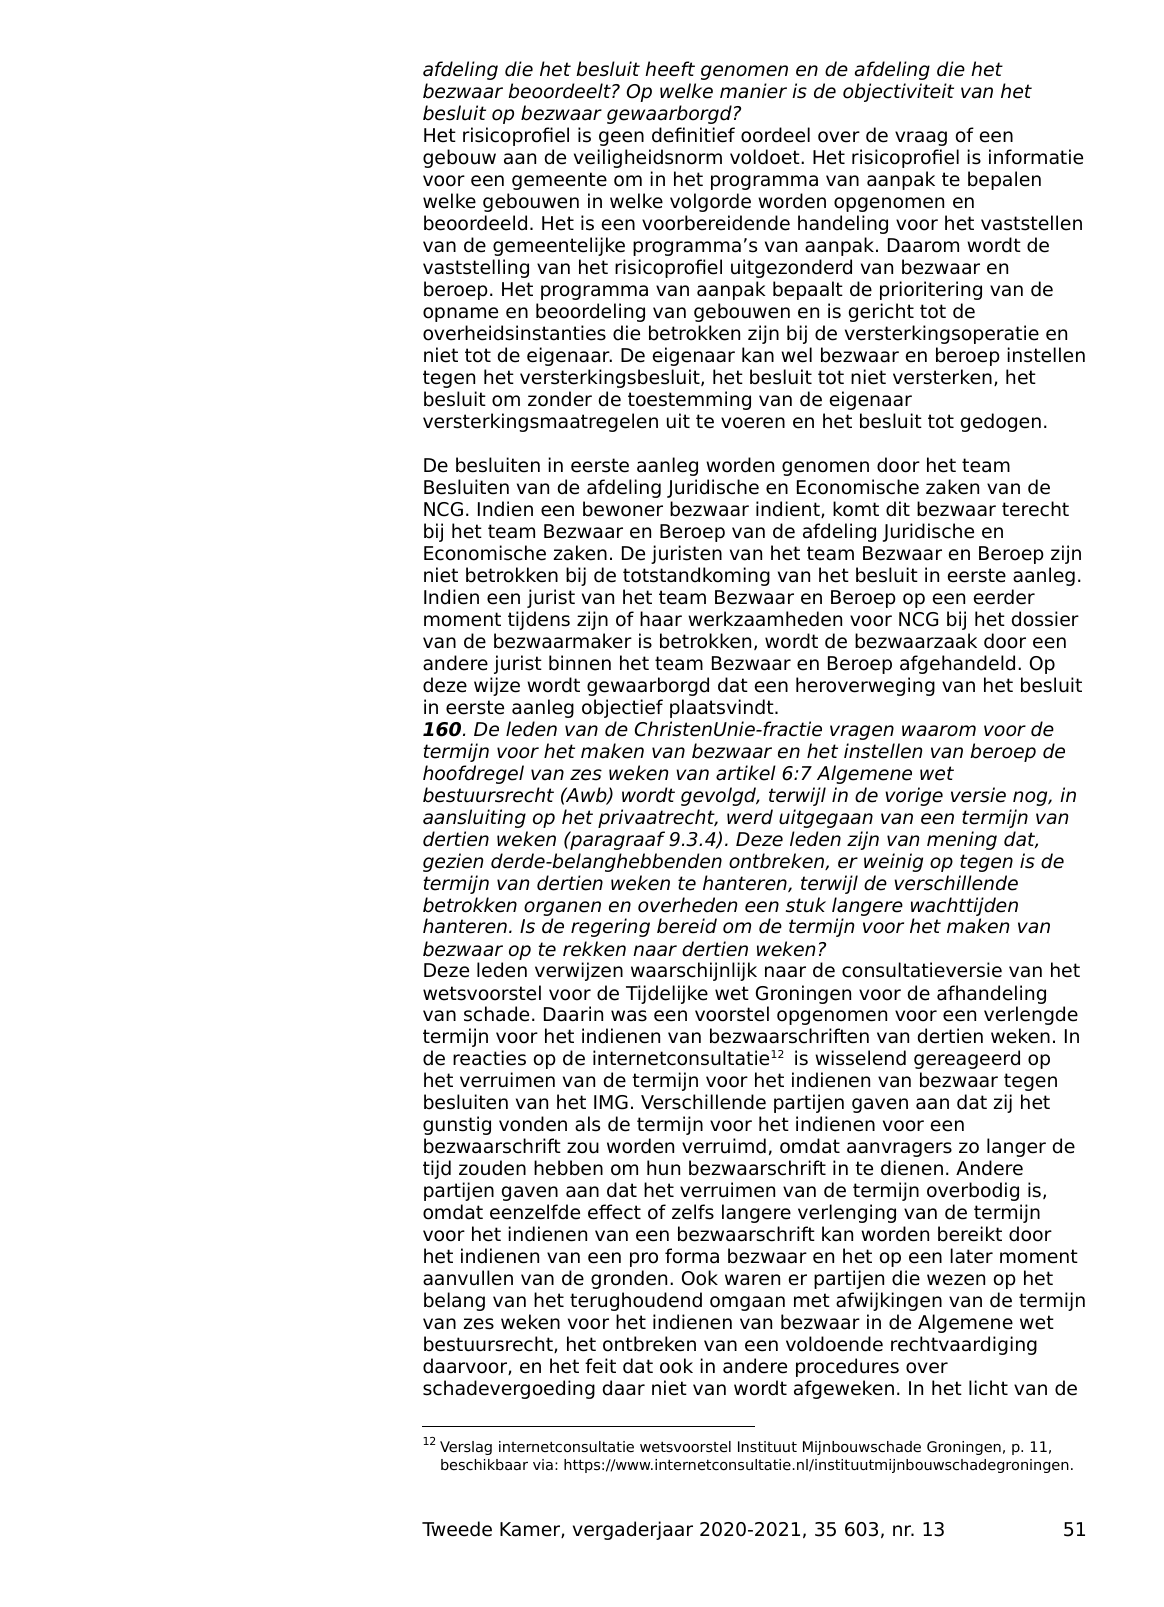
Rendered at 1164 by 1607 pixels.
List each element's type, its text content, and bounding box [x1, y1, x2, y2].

text Deze leden verwijzen waarschijnlijk naar de consultatieversie van het wetsvoorstel voor de Tijdelijke wet Groningen voor de afhandeling van schade. Daarin was een voorstel opgenomen voor een verlengde termijn voor het indienen van bezwaarschriften van dertien weken. In de reacties op de internetconsultatie is wisselend gereageerd op het verruimen van de termijn voor het indienen van bezwaar tegen besluiten van het IMG. Verschillende partijen gaven aan dat zij het gunstig vonden als de termijn voor het indienen voor een bezwaarschrift zou worden verruimd, omdat aanvragers zo langer de tijd zouden hebben om hun bezwaarschrift in te dienen. Andere partijen gaven aan dat het verruimen van de termijn overbodig is, omdat eenzelfde effect of zelfs langere verlenging van de termijn voor het indienen van een bezwaarschrift kan worden bereikt door het indienen van een pro forma bezwaar en het op een later moment aanvullen van de gronden. Ook waren er partijen die wezen op het belang van het terughoudend omgaan met afwijkingen van de termijn van zes weken voor het indienen van bezwaar in de Algemene wet bestuursrecht, het ontbreken van een voldoende rechtvaardiging daarvoor, en het feit dat ook in andere procedures over schadevergoeding daar niet van wordt afgeweken. In het licht van de [422, 960, 1087, 1400]
text Het risicoprofiel is geen definitief oordeel over de vraag of een gebouw aan de veiligheidsnorm voldoet. Het risicoprofiel is informatie voor een gemeente om in het programma van aanpak te bepalen welke gebouwen in welke volgorde worden opgenomen en beoordeeld. Het is een voorbereidende handeling voor het vaststellen van de gemeentelijke programma’s van aanpak. Daarom wordt de vaststelling van het risicoprofiel uitgezonderd van bezwaar en beroep. Het programma van aanpak bepaalt de prioritering van de opname en beoordeling van gebouwen en is gericht tot de overheidsinstanties die betrokken zijn bij de versterkingsoperatie en niet tot de eigenaar. De eigenaar kan wel bezwaar en beroep instellen tegen het versterkingsbesluit, het besluit tot niet versterken, het besluit om zonder de toestemming van de eigenaar versterkingsmaatregelen uit te voeren en het besluit tot gedogen. [422, 125, 1087, 433]
text De besluiten in eerste aanleg worden genomen door het team Besluiten van de afdeling Juridische en Economische zaken van de NCG. Indien een bewoner bezwaar indient, komt dit bezwaar terecht bij het team Bezwaar en Beroep van de afdeling Juridische en Economische zaken. De juristen van het team Bezwaar en Beroep zijn niet betrokken bij de totstandkoming van het besluit in eerste aanleg. Indien een jurist van het team Bezwaar en Beroep op een eerder moment tijdens zijn of haar werkzaamheden voor NCG bij het dossier van de bezwaarmaker is betrokken, wordt de bezwaarzaak door een andere jurist binnen het team Bezwaar en Beroep afgehandeld. Op deze wijze wordt gewaarborgd dat een heroverweging van het besluit in eerste aanleg objectief plaatsvindt. [422, 455, 1087, 719]
text afdeling die het besluit heeft genomen en de afdeling die het bezwaar beoordeelt? Op welke manier is de objectiviteit van het besluit op bezwaar gewaarborgd? [422, 59, 1087, 125]
text 160. De leden van de ChristenUnie-fractie vragen waarom voor de termijn voor het maken van bezwaar en het instellen van beroep de hoofdregel van zes weken van artikel 6:7 Algemene wet bestuursrecht (Awb) wordt gevolgd, terwijl in de vorige versie nog, in aansluiting op het privaatrecht, werd uitgegaan van een termijn van dertien weken (paragraaf 9.3.4). Deze leden zijn van mening dat, gezien derde-belanghebbenden ontbreken, er weinig op tegen is de termijn van dertien weken te hanteren, terwijl de verschillende betrokken organen en overheden een stuk langere wachttijden hanteren. Is de regering bereid om de termijn voor het maken van bezwaar op te rekken naar dertien weken? [422, 719, 1087, 960]
text Verslag internetconsultatie wetsvoorstel Instituut Mijnbouwschade Groningen, p. 11, beschikbaar via: https://www.internetconsultatie.nl/instituutmijnbouwschadegroningen. [422, 1435, 1087, 1474]
